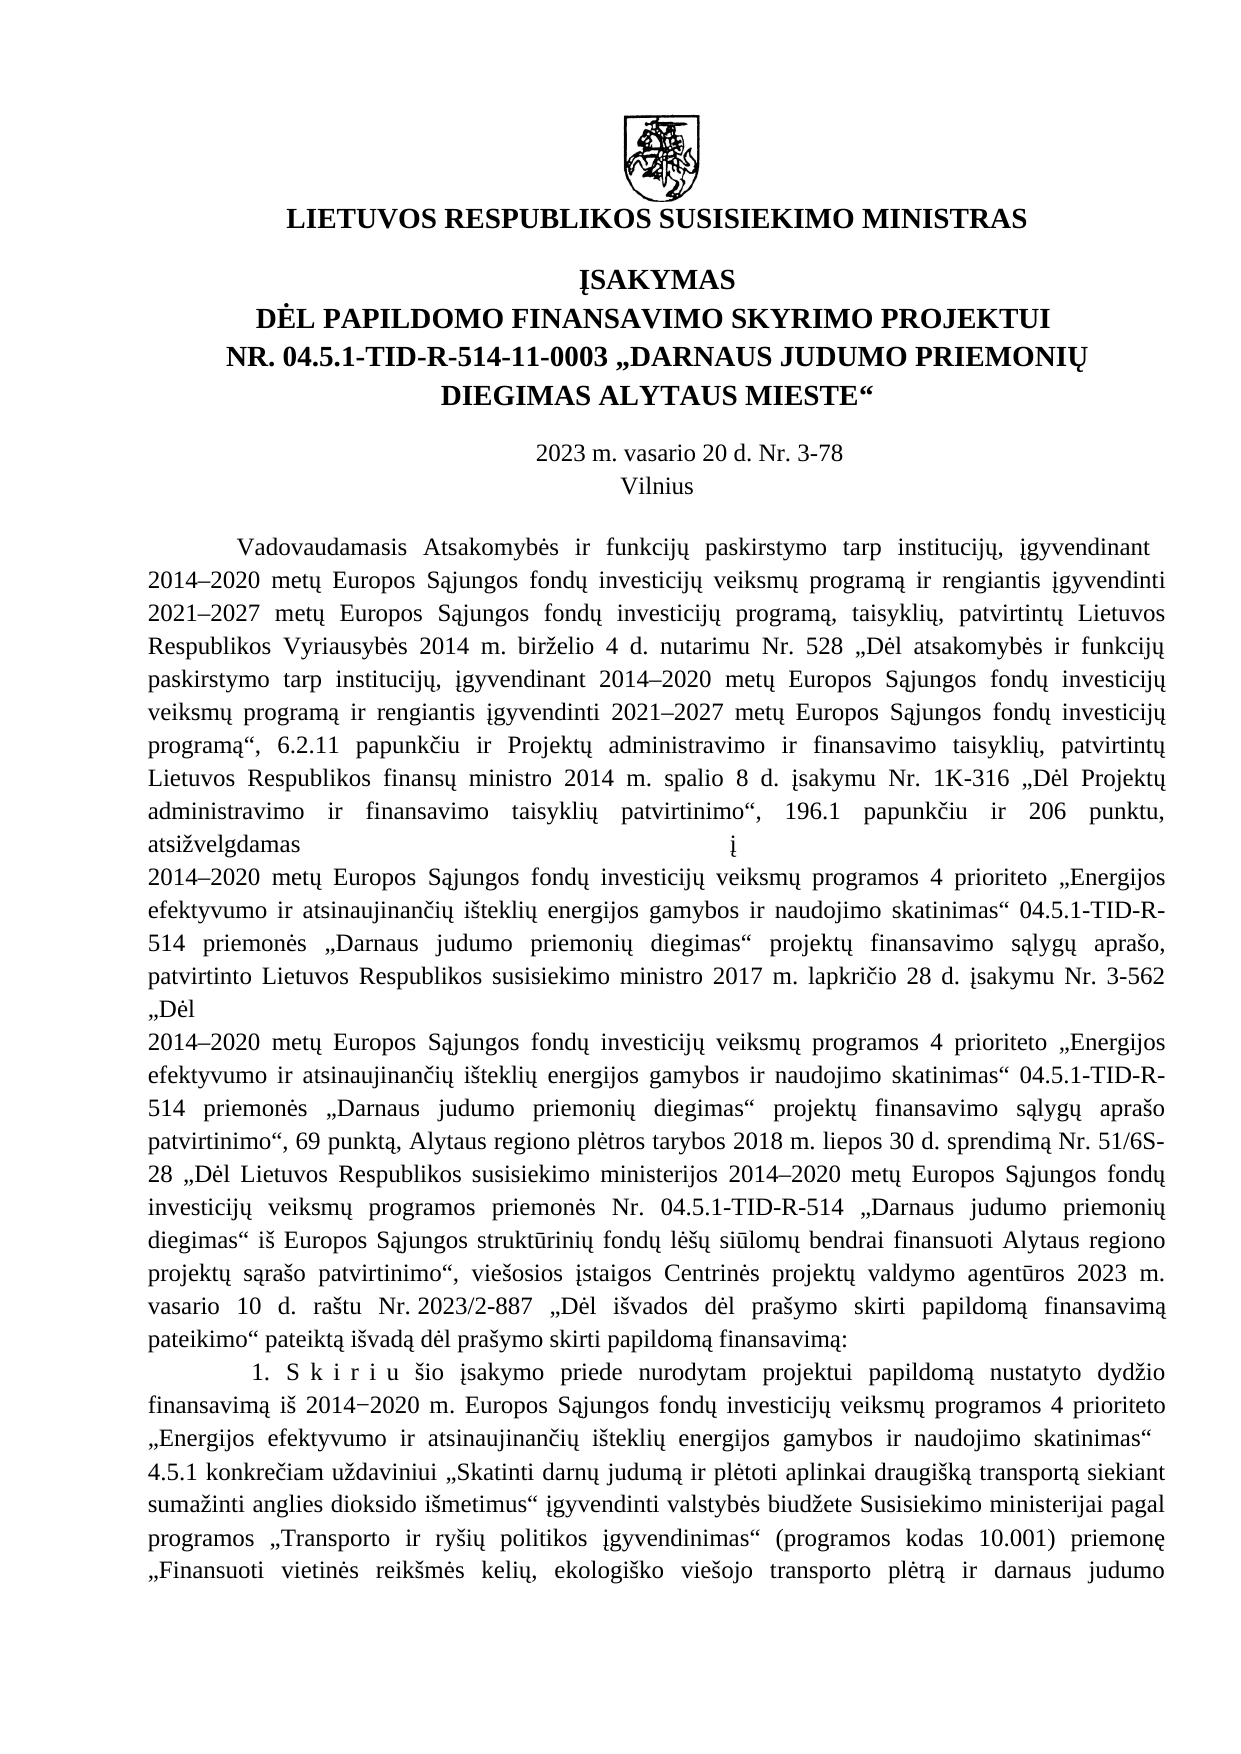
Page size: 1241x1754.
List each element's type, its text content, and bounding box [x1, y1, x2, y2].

text Vadovaudamasis Atsakomybės ir funkcijų paskirstymo tarp institucijų, įgyvendinant 2014–2020 metų Europos Sąjungos fondų investicijų veiksmų programą ir rengiantis įgyvendinti 2021–2027 metų Europos Sąjungos fondų investicijų programą, taisyklių, patvirtintų Lietuvos Respublikos Vyriausybės 2014 m. birželio 4 d. nutarimu Nr. 528 „Dėl atsakomybės ir funkcijų paskirstymo tarp institucijų, įgyvendinant 2014–2020 metų Europos Sąjungos fondų investicijų veiksmų programą ir rengiantis įgyvendinti 2021–2027 metų Europos Sąjungos fondų investicijų programą“, 6.2.11 papunkčiu ir Projektų administravimo ir finansavimo taisyklių, patvirtintų Lietuvos Respublikos finansų ministro 2014 m. spalio 8 d. įsakymu Nr. 1K-316 „Dėl Projektų administravimo ir finansavimo taisyklių patvirtinimo“, 196.1 papunkčiu ir 206 punktu, atsižvelgdamas į 2014–2020 metų Europos Sąjungos fondų investicijų veiksmų programos 4 prioriteto „Energijos efektyvumo ir atsinaujinančių išteklių energijos gamybos ir naudojimo skatinimas“ 04.5.1-TID-R-514 priemonės „Darnaus judumo priemonių diegimas“ projektų finansavimo sąlygų aprašo, patvirtinto Lietuvos Respublikos susisiekimo ministro 2017 m. lapkričio 28 d. įsakymu Nr. 3-562 „Dėl 2014–2020 metų Europos Sąjungos fondų investicijų veiksmų programos 4 prioriteto „Energijos efektyvumo ir atsinaujinančių išteklių energijos gamybos ir naudojimo skatinimas“ 04.5.1-TID-R-514 priemonės „Darnaus judumo priemonių diegimas“ projektų finansavimo sąlygų aprašo patvirtinimo“, 69 punktą, Alytaus regiono plėtros tarybos 2018 m. liepos 30 d. sprendimą Nr. 51/6S-28 „Dėl Lietuvos Respublikos susisiekimo ministerijos 2014–2020 metų Europos Sąjungos fondų investicijų veiksmų programos priemonės Nr. 04.5.1-TID-R-514 „Darnaus judumo priemonių diegimas“ iš Europos Sąjungos struktūrinių fondų lėšų siūlomų bendrai finansuoti Alytaus regiono projektų sąrašo patvirtinimo“, viešosios įstaigos Centrinės projektų valdymo agentūros 2023 m. vasario 10 d. raštu Nr. 2023/2-887 „Dėl išvados dėl prašymo skirti papildomą finansavimą pateikimo“ pateiktą išvadą dėl prašymo skirti papildomą finansavimą: [148, 532, 1166, 1353]
text 2023 m. vasario 20 d. Nr. 3-78 [148, 438, 1166, 467]
text LIETUVOS RESPUBLIKOS SUSISIEKIMO MINISTRAS [148, 202, 1166, 235]
text NR. 04.5.1-TID-R-514-11-0003 „DARNAUS JUDUMO PRIEMONIŲ DIEGIMAS ALYTAUS MIESTE“ [148, 339, 1166, 411]
text Vilnius [148, 471, 1166, 500]
text ĮSAKYMAS [148, 262, 1166, 296]
text 1. Skiriu šio įsakymo priede nurodytam projektui papildomą nustatyto dydžio finansavimą iš 2014−2020 m. Europos Sąjungos fondų investicijų veiksmų programos 4 prioriteto „Energijos efektyvumo ir atsinaujinančių išteklių energijos gamybos ir naudojimo skatinimas“ 4.5.1 konkrečiam uždaviniui „Skatinti darnų judumą ir plėtoti aplinkai draugišką transportą siekiant sumažinti anglies dioksido išmetimus“ įgyvendinti valstybės biudžete Susisiekimo ministerijai pagal programos „Transporto ir ryšių politikos įgyvendinimas“ (programos kodas 10.001) priemonę „Finansuoti vietinės reikšmės kelių, ekologiško viešojo transporto plėtrą ir darnaus judumo [148, 1357, 1166, 1584]
text DĖL PAPILDOMO FINANSAVIMO SKYRIMO PROJEKTUI [148, 301, 1166, 334]
